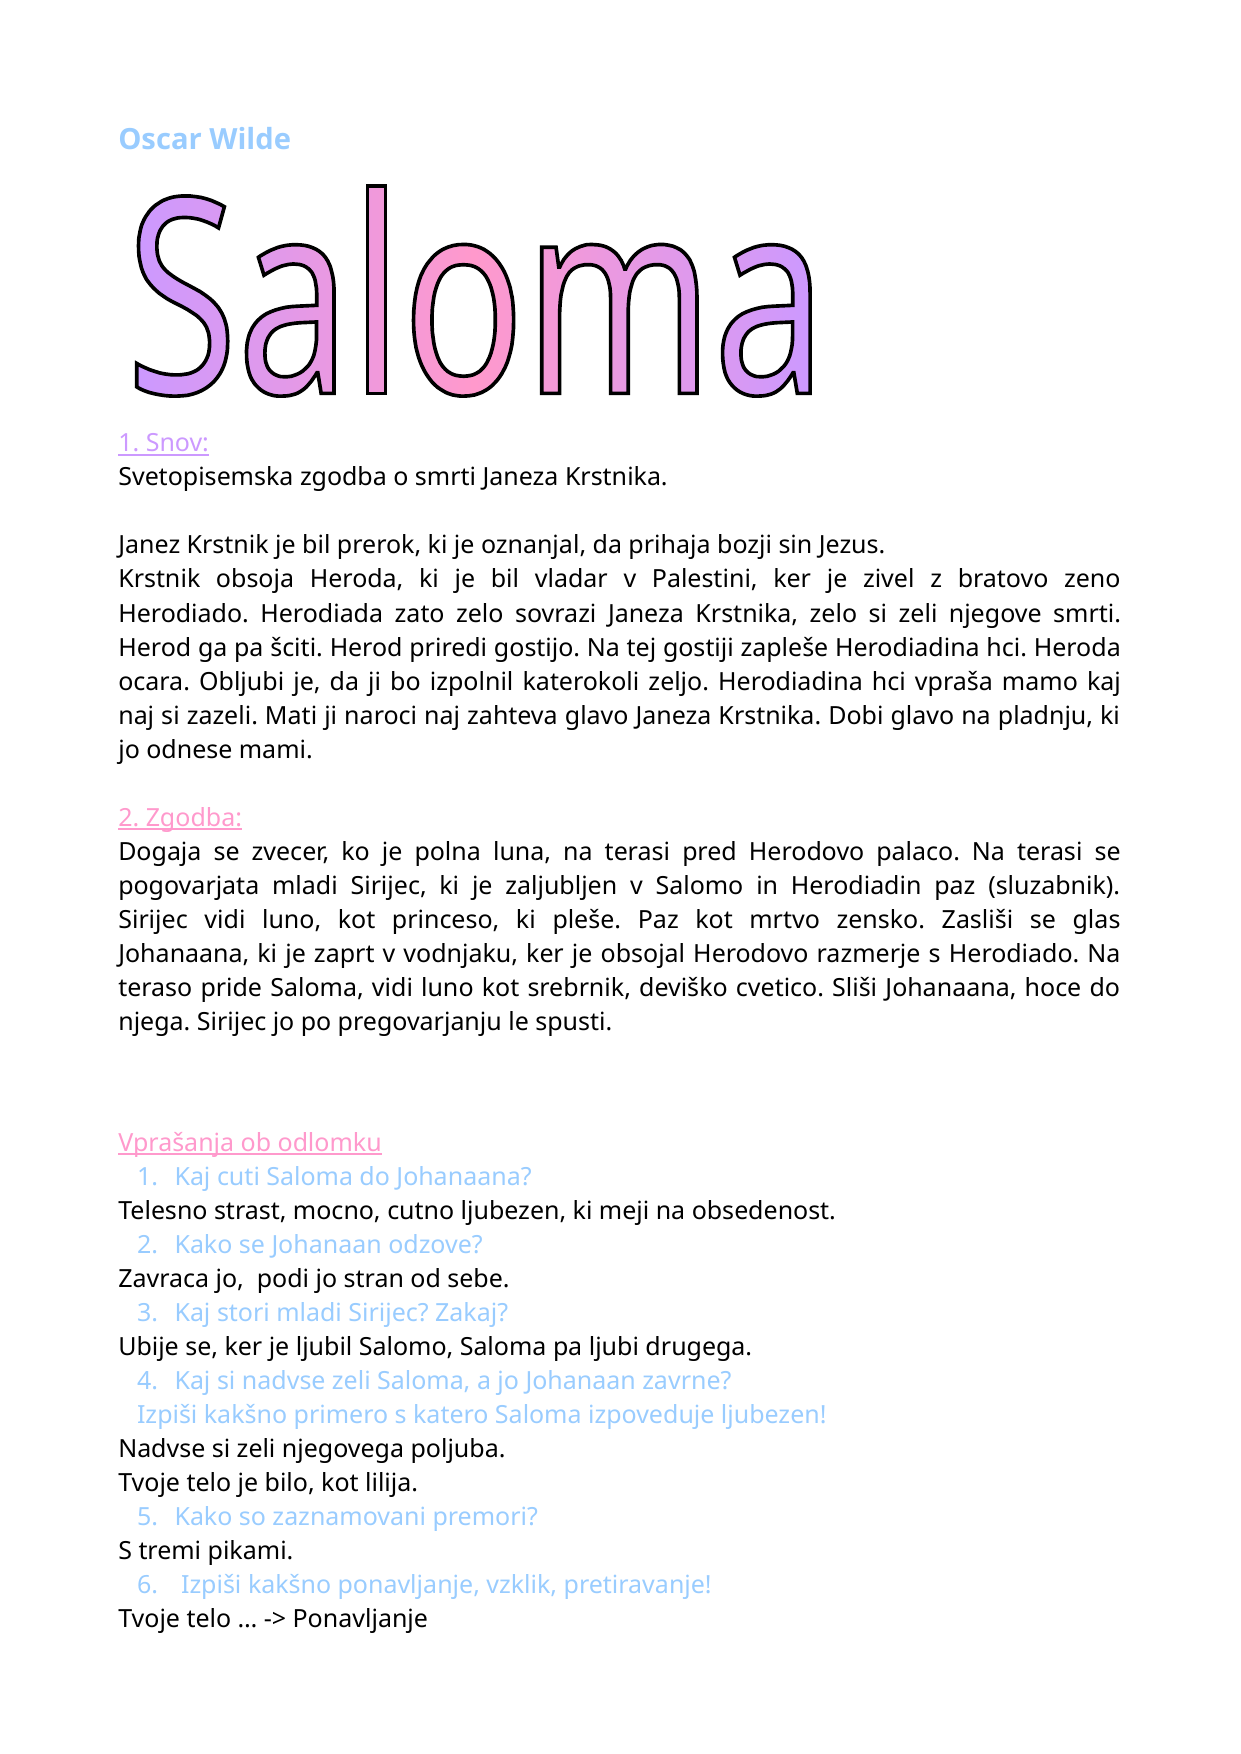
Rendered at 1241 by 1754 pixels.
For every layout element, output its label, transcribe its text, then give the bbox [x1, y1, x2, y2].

text 2. Zgodba: [118, 799, 1122, 834]
text Oscar Wilde [118, 118, 1122, 158]
text Janez Krstnik je bil prerok, ki je oznanjal, da prihaja bozji sin Jezus. [118, 527, 1122, 561]
text 1. Snov: [118, 425, 1122, 459]
text Tvoje telo je bilo, kot lilija. [118, 1465, 1122, 1499]
text Dogaja se zvecer, ko je polna luna, na terasi pred Herodovo palaco. Na terasi se pogovarjata mladi Sirijec, ki je zaljubljen v Salomo in Herodiadin paz (sluzabnik). Sirijec vidi luno, kot princeso, ki pleše. Paz kot mrtvo zensko. Zasliši se glas Johanaana, ki je zaprt v vodnjaku, ker je obsojal Herodovo razmerje s Herodiado. Na teraso pride Saloma, vidi luno kot srebrnik, deviško cvetico. Sliši Johanaana, hoce do njega. Sirijec jo po pregovarjanju le spusti. [118, 834, 1122, 1038]
text Svetopisemska zgodba o smrti Janeza Krstnika. [118, 459, 1122, 493]
list Kaj si nadvse zeli Saloma, a jo Johanaan zavrne? [137, 1363, 1122, 1397]
text Tvoje telo … -> Ponavljanje [118, 1601, 1122, 1635]
text S tremi pikami. [118, 1533, 1122, 1567]
list Kako so zaznamovani premori? [137, 1499, 1122, 1533]
list Kako se Johanaan odzove? [137, 1226, 1122, 1261]
list Kaj stori mladi Sirijec? Zakaj? [137, 1294, 1122, 1329]
text Nadvse si zeli njegovega poljuba. [118, 1431, 1122, 1465]
list Kaj cuti Saloma do Johanaana? [137, 1158, 1122, 1192]
list Izpiši kakšno ponavljanje, vzklik, pretiravanje! [137, 1567, 1122, 1601]
text Ubije se, ker je ljubil Salomo, Saloma pa ljubi drugega. [118, 1329, 1122, 1363]
text Izpiši kakšno primero s katero Saloma izpoveduje ljubezen! [137, 1397, 1122, 1431]
text Zavraca jo, podi jo stran od sebe. [118, 1261, 1122, 1294]
text Telesno strast, mocno, cutno ljubezen, ki meji na obsedenost. [118, 1192, 1122, 1226]
text Krstnik obsoja Heroda, ki je bil vladar v Palestini, ker je zivel z bratovo zeno Herodiado. Herodiada zato zelo sovrazi Janeza Krstnika, zelo si zeli njegove smrti. Herod ga pa šciti. Herod priredi gostijo. Na tej gostiji zapleše Herodiadina hci. Heroda ocara. Obljubi je, da ji bo izpolnil katerokoli zeljo. Herodiadina hci vpraša mamo kaj naj si zazeli. Mati ji naroci naj zahteva glavo Janeza Krstnika. Dobi glavo na pladnju, ki jo odnese mami. [118, 561, 1122, 766]
text Vprašanja ob odlomku [118, 1124, 1122, 1158]
